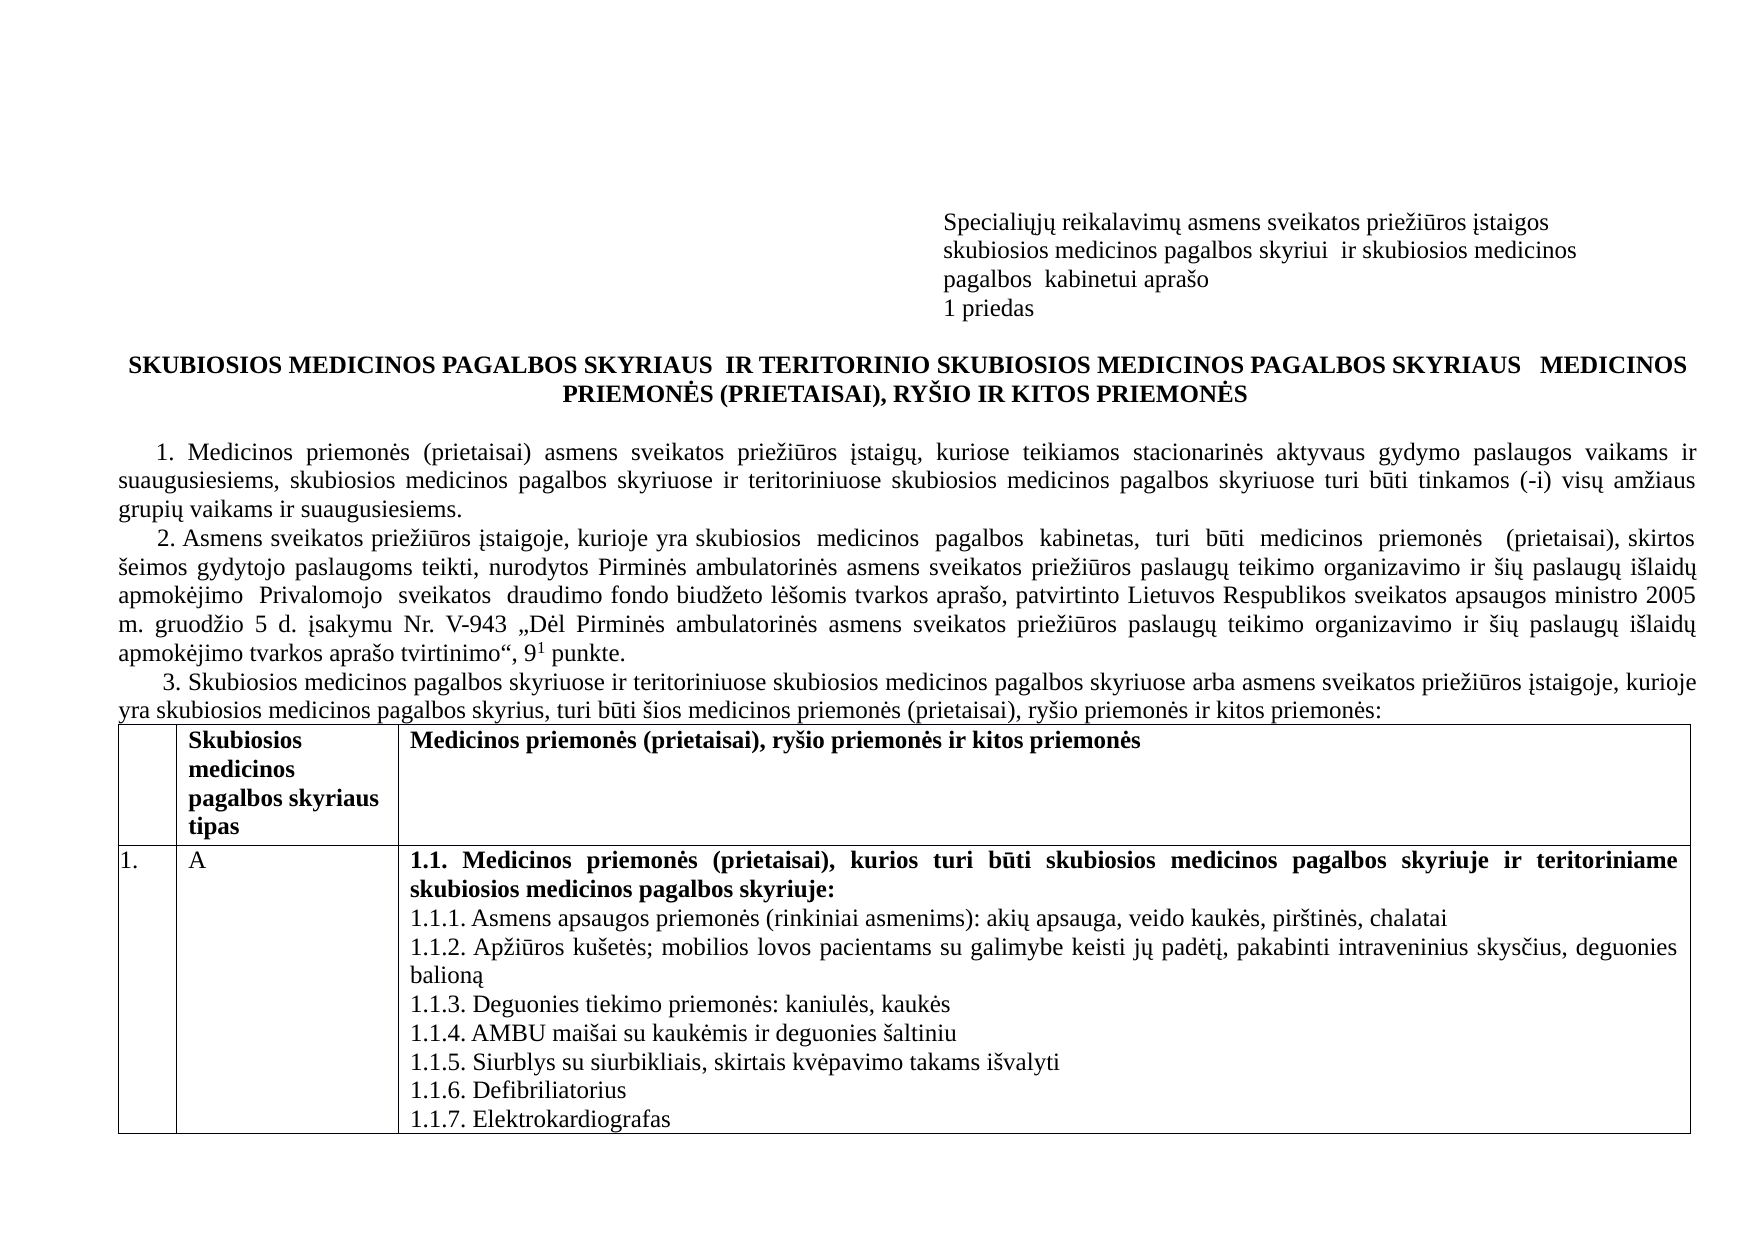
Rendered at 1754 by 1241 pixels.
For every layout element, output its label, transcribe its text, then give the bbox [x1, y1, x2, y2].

text pagalbos kabinetui aprašo [943, 264, 1698, 293]
text 1. Medicinos priemonės (prietaisai) asmens sveikatos priežiūros įstaigų, kuriose teikiamos stacionarinės aktyvaus gydymo paslaugos vaikams ir suaugusiesiems, skubiosios medicinos pagalbos skyriuose ir teritoriniuose skubiosios medicinos pagalbos skyriuose turi būti tinkamos (-i) visų amžiaus grupių vaikams ir suaugusiesiems. [118, 437, 1698, 523]
table_cell 1. [119, 846, 176, 1133]
text skubiosios medicinos pagalbos skyriui ir skubiosios medicinos [943, 235, 1698, 264]
table_header [119, 725, 176, 844]
text Specialiųjų reikalavimų asmens sveikatos priežiūros įstaigos [943, 207, 1698, 235]
text SKUBIOSIOS MEDICINOS PAGALBOS SKYRIAUS IR TERITORINIO SKUBIOSIOS MEDICINOS PAGALBOS SKYRIAUS MEDICINOS PRIEMONĖS (PRIETAISAI), RYŠIO IR KITOS PRIEMONĖS [118, 350, 1698, 408]
table_header Skubiosios medicinos pagalbos skyriaus tipas [177, 725, 398, 844]
table_cell A [177, 846, 398, 1133]
table_header Medicinos priemonės (prietaisai), ryšio priemonės ir kitos priemonės [399, 725, 1690, 844]
text 2. Asmens sveikatos priežiūros įstaigoje, kurioje yra skubiosios medicinos pagalbos kabinetas, turi būti medicinos priemonės (prietaisai), skirtos šeimos gydytojo paslaugoms teikti, nurodytos Pirminės ambulatorinės asmens sveikatos priežiūros paslaugų teikimo organizavimo ir šių paslaugų išlaidų apmokėjimo Privalomojo sveikatos draudimo fondo biudžeto lėšomis tvarkos aprašo, patvirtinto Lietuvos Respublikos sveikatos apsaugos ministro 2005 m. gruodžio 5 d. įsakymu Nr. V-943 „Dėl Pirminės ambulatorinės asmens sveikatos priežiūros paslaugų teikimo organizavimo ir šių paslaugų išlaidų apmokėjimo tvarkos aprašo tvirtinimo“, 91 punkte. [118, 523, 1698, 667]
table_cell 1.1. Medicinos priemonės (prietaisai), kurios turi būti skubiosios medicinos pagalbos skyriuje ir teritoriniame skubiosios medicinos pagalbos skyriuje: 1.1.1. Asmens apsaugos priemonės (rinkiniai asmenims): akių apsauga, veido kaukės, pirštinės, chalatai 1.1.2. Apžiūros kušetės; mobilios lovos pacientams su galimybe keisti jų padėtį, pakabinti intraveninius skysčius, deguonies balioną 1.1.3. Deguonies tiekimo priemonės: kaniulės, kaukės 1.1.4. AMBU maišai su kaukėmis ir deguonies šaltiniu 1.1.5. Siurblys su siurbikliais, skirtais kvėpavimo takams išvalyti 1.1.6. Defibriliatorius 1.1.7. Elektrokardiografas [399, 846, 1690, 1133]
text 1 priedas [943, 293, 1698, 322]
text 3. Skubiosios medicinos pagalbos skyriuose ir teritoriniuose skubiosios medicinos pagalbos skyriuose arba asmens sveikatos priežiūros įstaigoje, kurioje yra skubiosios medicinos pagalbos skyrius, turi būti šios medicinos priemonės (prietaisai), ryšio priemonės ir kitos priemonės: [118, 667, 1698, 724]
